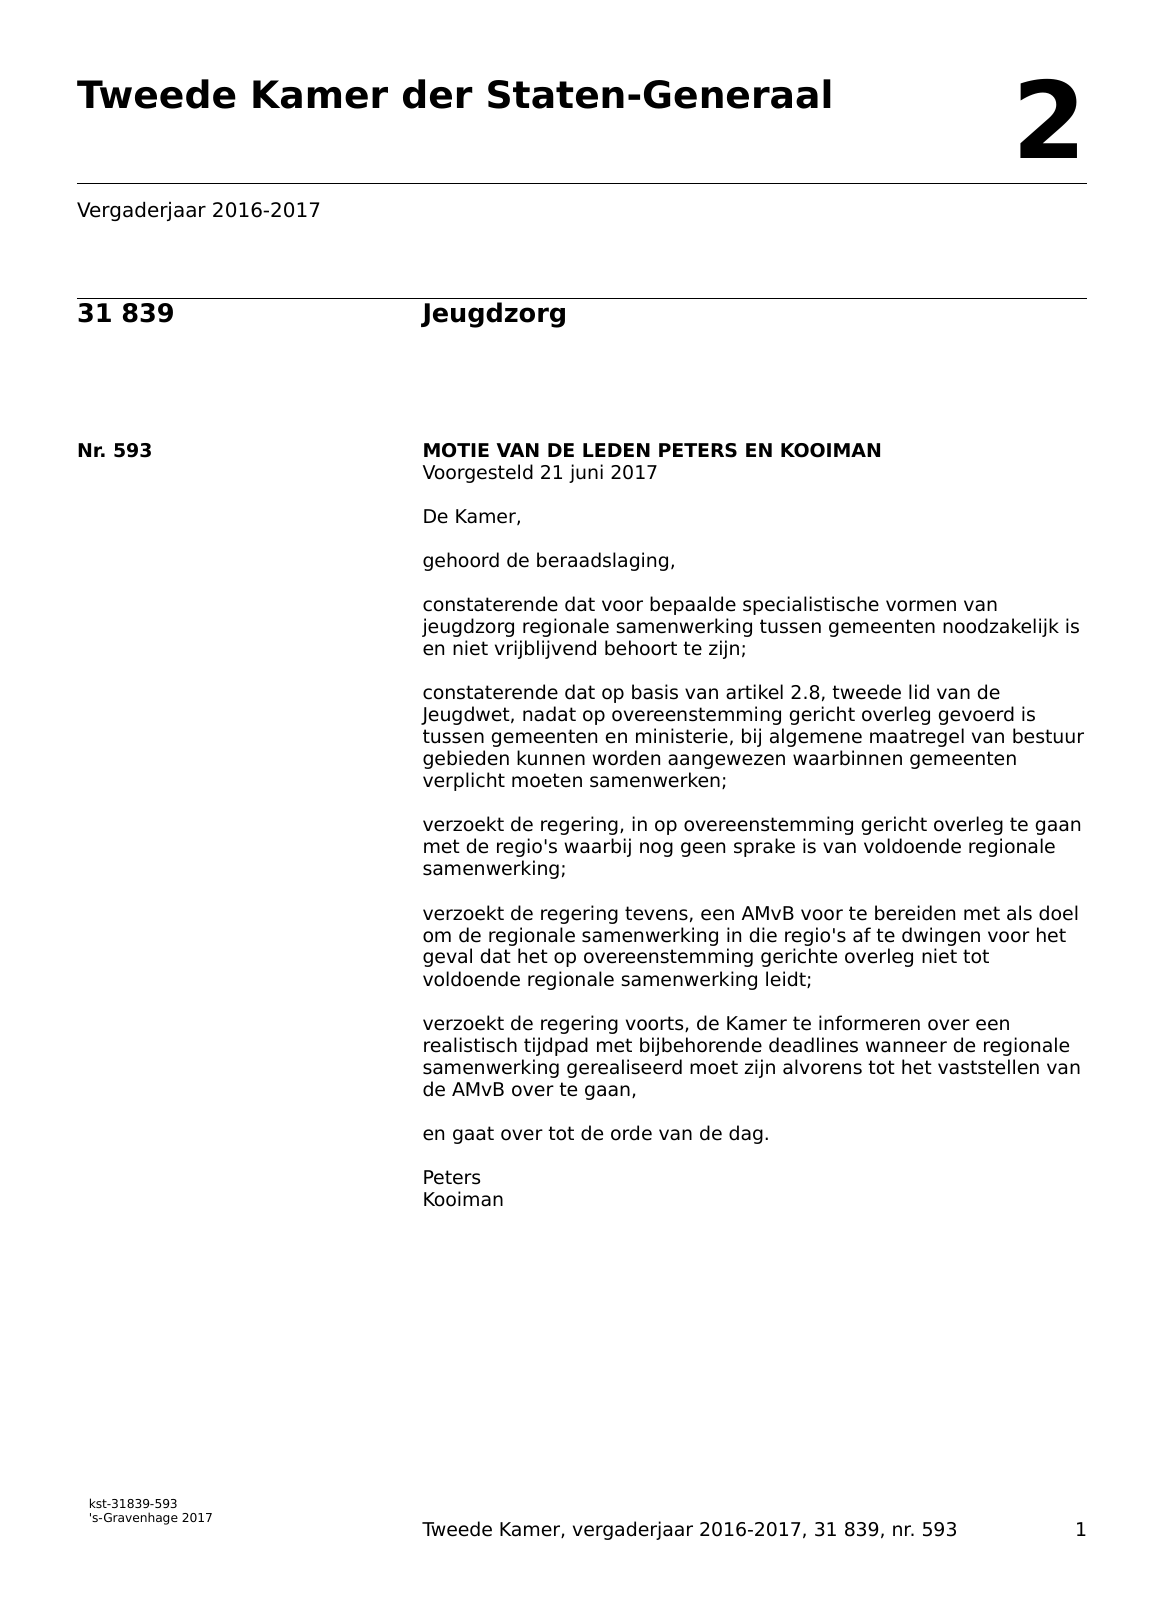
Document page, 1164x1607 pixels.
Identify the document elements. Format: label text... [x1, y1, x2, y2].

text verzoekt de regering tevens, een AMvB voor te bereiden met als doel om de regionale samenwerking in die regio's af te dwingen voor het geval dat het op overeenstemming gerichte overleg niet tot voldoende regionale samenwerking leidt; [422, 902, 1087, 990]
text verzoekt de regering, in op overeenstemming gericht overleg te gaan met de regio's waarbij nog geen sprake is van voldoende regionale samenwerking; [422, 814, 1087, 880]
text De Kamer, [422, 506, 1087, 528]
table_header Tweede Kamer der Staten-Generaal [77, 59, 886, 183]
table_cell Vergaderjaar 2016-2017 [77, 184, 1087, 298]
text gehoord de beraadslaging, [422, 550, 1087, 572]
text verzoekt de regering voorts, de Kamer te informeren over een realistisch tijdpad met bijbehorende deadlines wanneer de regionale samenwerking gerealiseerd moet zijn alvorens tot het vaststellen van de AMvB over te gaan, [422, 1013, 1087, 1101]
text constaterende dat voor bepaalde specialistische vormen van jeugdzorg regionale samenwerking tussen gemeenten noodzakelijk is en niet vrijblijvend behoort te zijn; [422, 594, 1087, 660]
text Kooiman [422, 1189, 1087, 1211]
text kst-31839-593 [88, 1497, 323, 1511]
table_header 2 [886, 59, 1087, 183]
subtitle Nr. 593 MOTIE VAN DE LEDEN PETERS EN KOOIMAN [77, 440, 1087, 462]
text constaterende dat op basis van artikel 2.8, tweede lid van de Jeugdwet, nadat op overeenstemming gericht overleg gevoerd is tussen gemeenten en ministerie, bij algemene maatregel van bestuur gebieden kunnen worden aangewezen waarbinnen gemeenten verplicht moeten samenwerken; [422, 682, 1087, 792]
text 's-Gravenhage 2017 [88, 1511, 323, 1525]
subtitle 31 839 Jeugdzorg [77, 299, 1087, 329]
text en gaat over tot de orde van de dag. [422, 1123, 1087, 1145]
text Voorgesteld 21 juni 2017 [422, 462, 1087, 484]
text Peters [422, 1167, 1087, 1189]
